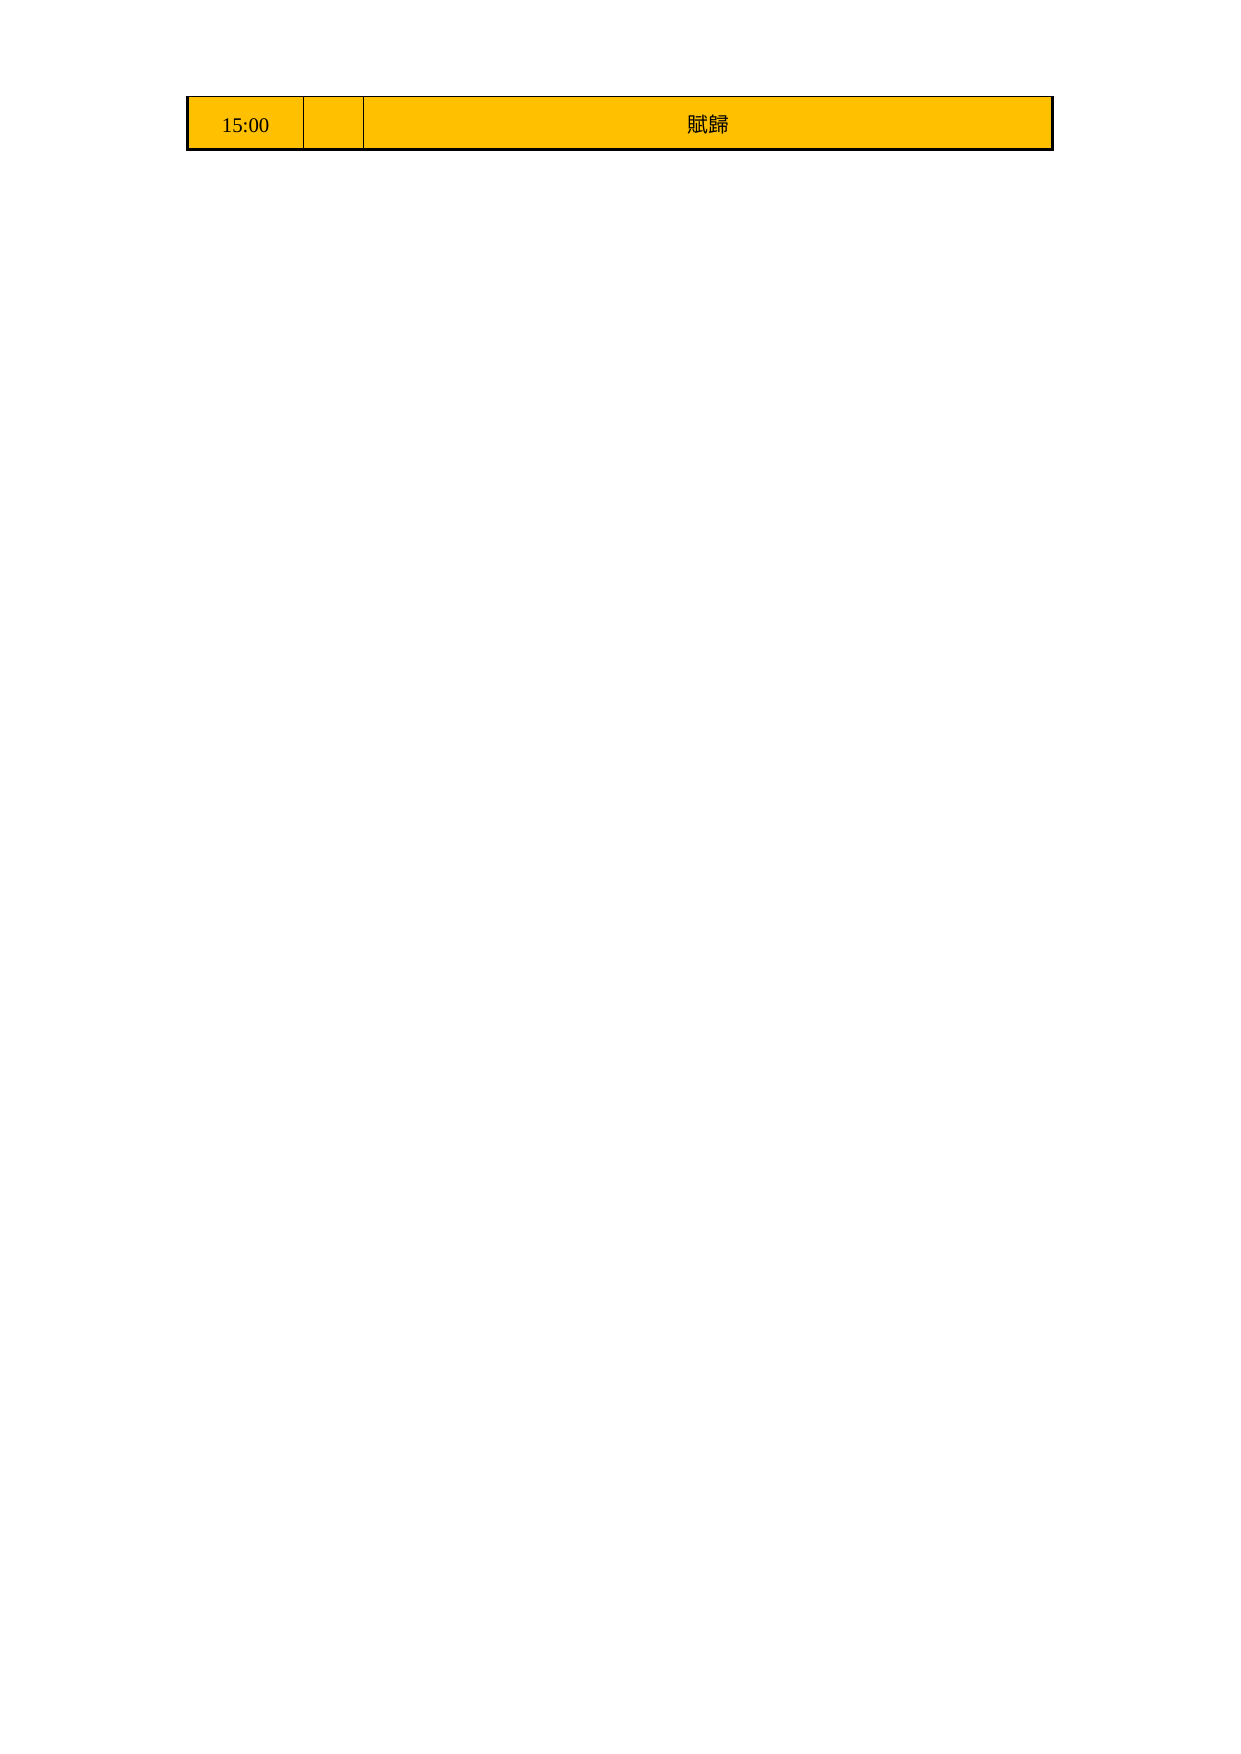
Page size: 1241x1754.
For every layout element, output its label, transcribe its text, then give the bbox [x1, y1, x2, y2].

table_cell 15:00 [189, 97, 303, 148]
table_cell 賦歸 [364, 97, 1051, 148]
table_cell [304, 97, 363, 148]
